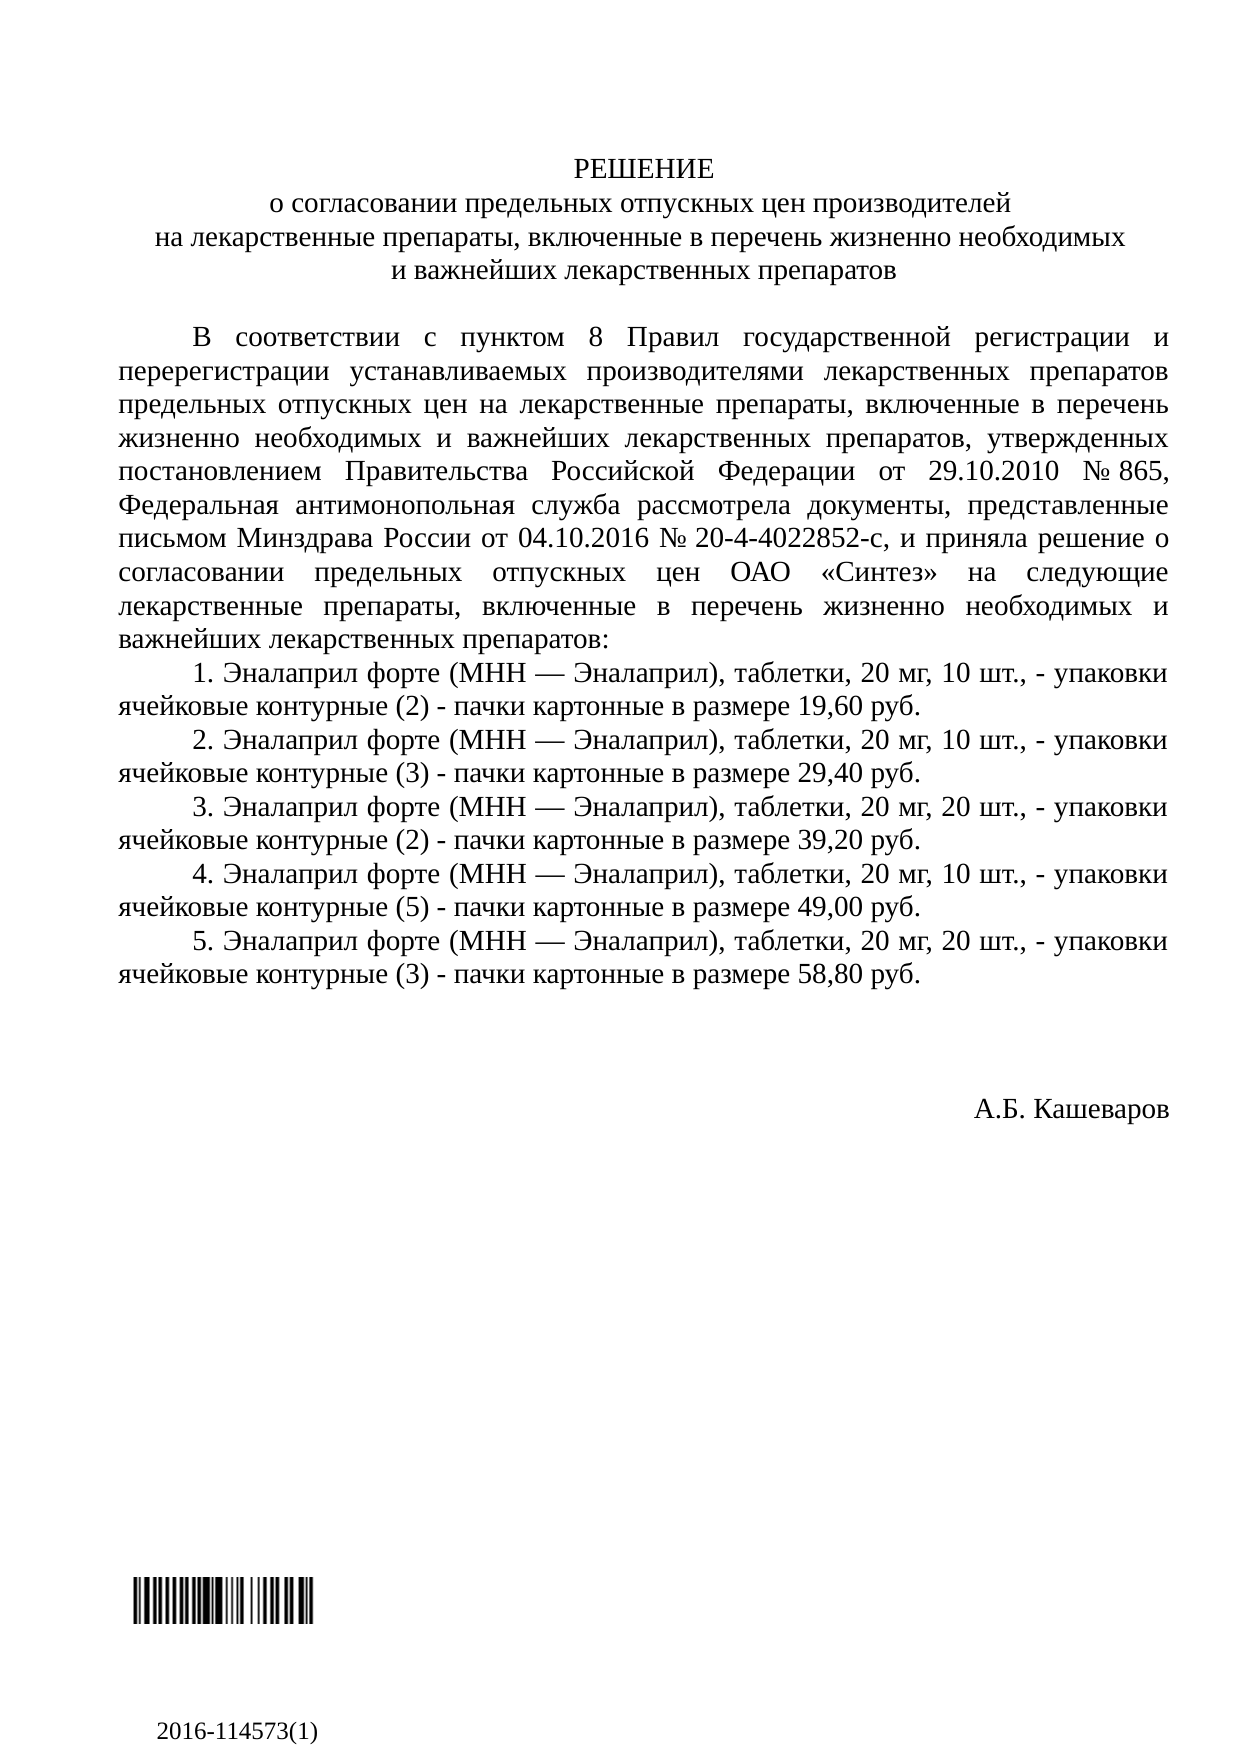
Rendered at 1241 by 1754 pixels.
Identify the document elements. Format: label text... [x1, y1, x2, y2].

text 1. Эналаприл форте (МНН — Эналаприл), таблетки, 20 мг, 10 шт., - упаковки ячейковые контурные (2) - пачки картонные в размере 19,60 руб. [118, 655, 1170, 722]
text о согласовании предельных отпускных цен производителей [118, 185, 1170, 219]
text 2. Эналаприл форте (МНН — Эналаприл), таблетки, 20 мг, 10 шт., - упаковки ячейковые контурные (3) - пачки картонные в размере 29,40 руб. [118, 722, 1170, 789]
text 3. Эналаприл форте (МНН — Эналаприл), таблетки, 20 мг, 20 шт., - упаковки ячейковые контурные (2) - пачки картонные в размере 39,20 руб. [118, 789, 1170, 856]
text РЕШЕНИЕ [118, 152, 1170, 185]
text на лекарственные препараты, включенные в перечень жизненно необходимых [118, 219, 1170, 252]
text А.Б. Кашеваров [118, 1091, 1170, 1124]
text 5. Эналаприл форте (МНН — Эналаприл), таблетки, 20 мг, 20 шт., - упаковки ячейковые контурные (3) - пачки картонные в размере 58,80 руб. [118, 923, 1170, 990]
picture [118, 1577, 331, 1624]
text и важнейших лекарственных препаратов [118, 252, 1170, 286]
text 4. Эналаприл форте (МНН — Эналаприл), таблетки, 20 мг, 10 шт., - упаковки ячейковые контурные (5) - пачки картонные в размере 49,00 руб. [118, 856, 1170, 923]
text В соответствии с пунктом 8 Правил государственной регистрации и перерегистрации устанавливаемых производителями лекарственных препаратов предельных отпускных цен на лекарственные препараты, включенные в перечень жизненно необходимых и важнейших лекарственных препаратов, утвержденных постановлением Правительства Российской Федерации от 29.10.2010 № 865, Федеральная антимонопольная служба рассмотрела документы, представленные письмом Минздрава России от 04.10.2016 № 20-4-4022852-с, и приняла решение о согласовании предельных отпускных цен ОАО «Синтез» на следующие лекарственные препараты, включенные в перечень жизненно необходимых и важнейших лекарственных препаратов: [118, 319, 1170, 655]
